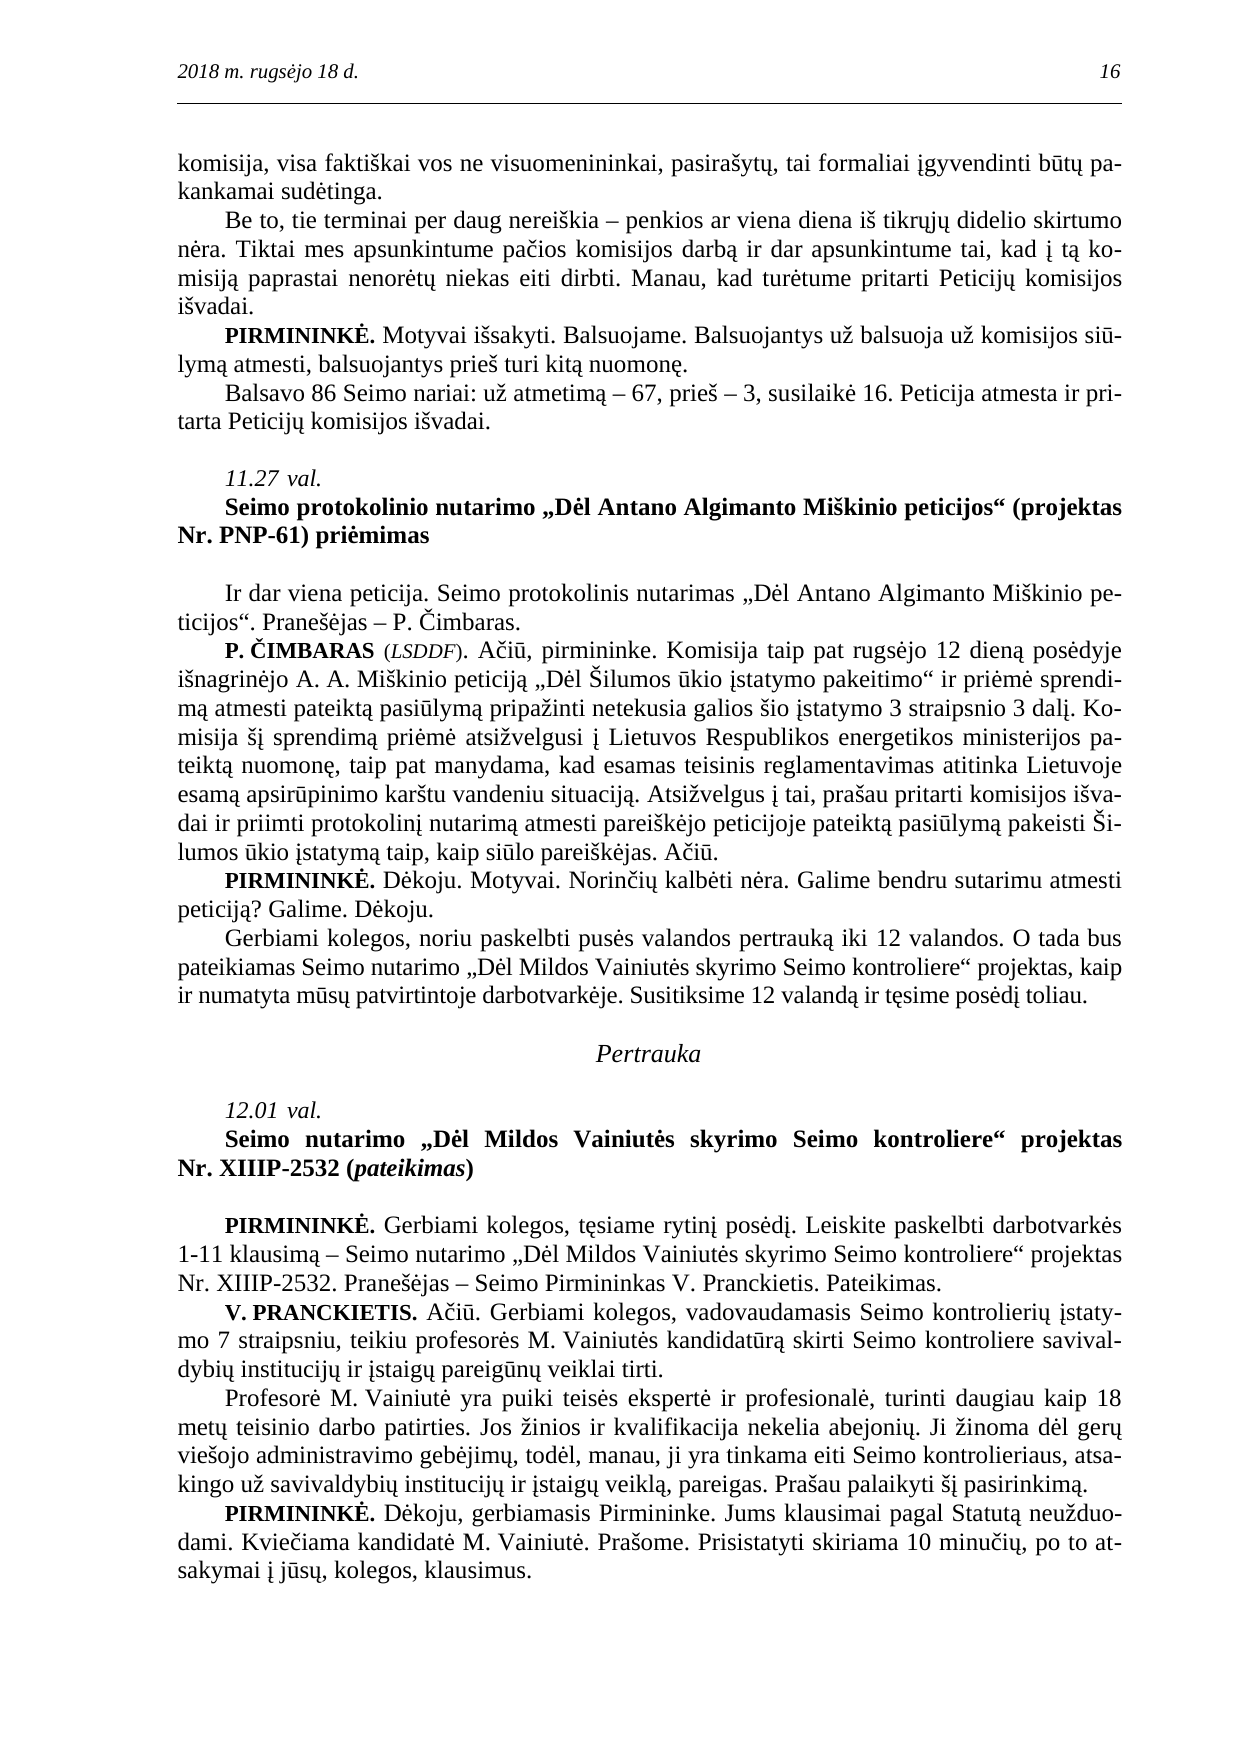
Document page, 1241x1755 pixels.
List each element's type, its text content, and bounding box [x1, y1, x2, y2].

text Bal­sa­vo 86 Sei­mo na­riai: už at­me­ti­mą – 67, prieš – 3, su­si­lai­kė 16. Pe­ti­ci­ja at­mes­ta ir pri­tar­ta Pe­ti­ci­jų ko­mi­si­jos iš­va­dai. [177, 378, 1122, 435]
text Be to, tie ter­mi­nai per daug ne­reiš­kia – pen­kios ar vie­na die­na iš tik­rų­jų di­de­lio skir­tu­mo nė­ra. Tik­tai mes ap­sun­kin­tu­me pa­čios ko­mi­si­jos dar­bą ir dar ap­sun­kin­tu­me tai, kad į tą ko­misi­ją pa­pras­tai ne­no­rė­tų nie­kas ei­ti dirb­ti. Ma­nau, kad tu­rė­tu­me pri­tar­ti Pe­ti­ci­jų ko­mi­si­jos išva­dai. [177, 205, 1122, 320]
text PIRMININKĖ. Ger­bia­mi ko­le­gos, tę­sia­me ry­ti­nį po­sė­dį. Leis­ki­te pa­skelb­ti dar­bo­tvarkės 1-11 klau­si­mą – Sei­mo nu­ta­ri­mo „Dėl Mil­dos Vai­niu­tės sky­ri­mo Sei­mo kon­tro­lie­re“ pro­jek­tas Nr. XIIIP-2532. Pra­ne­šė­jas – Sei­mo Pir­mi­nin­kas V. Pranc­kie­tis. Pa­tei­ki­mas. [177, 1210, 1122, 1297]
text PIRMININKĖ. Dė­ko­ju, ger­bia­ma­sis Pir­mi­nin­ke. Jums klau­si­mai pa­gal Sta­tu­tą ne­už­duo­da­mi. Kvie­čia­ma kan­di­da­tė M. Vai­niu­tė. Pra­šo­me. Pri­sis­ta­ty­ti ski­ria­ma 10 mi­nu­čių, po to at­sa­ky­mai į jū­sų, ko­le­gos, klau­si­mus. [177, 1498, 1122, 1584]
text Per­trau­ka [177, 1038, 1122, 1068]
text 11.27 val. [224, 464, 1122, 492]
text V. PRANCKIETIS. Ačiū. Ger­bia­mi ko­le­gos, va­do­vau­da­ma­sis Sei­mo kon­tro­lie­rių įsta­ty­mo 7 straips­niu, tei­kiu pro­fe­so­rės M. Vai­niu­tės kan­di­da­tū­rą skir­ti Sei­mo kon­tro­lie­re sa­vi­val­dy­bių ins­ti­tu­ci­jų ir įstai­gų pa­rei­gū­nų veik­lai tir­ti. [177, 1297, 1122, 1383]
text PIRMININKĖ. Dė­ko­ju. Mo­ty­vai. No­rin­čių kal­bė­ti nė­ra. Ga­li­me ben­dru su­ta­ri­mu at­mes­ti pe­ti­ci­ją? Ga­li­me. Dė­ko­ju. [177, 865, 1122, 923]
text Pro­fe­so­rė M. Vai­niu­tė yra pui­ki tei­sės eks­per­tė ir pro­fe­sio­na­lė, tu­rin­ti dau­giau kaip 18 me­tų tei­si­nio dar­bo pa­tir­ties. Jos ži­nios ir kva­li­fi­ka­ci­ja ne­ke­lia abe­jo­nių. Ji ži­no­ma dėl ge­rų vie­šo­jo ad­mi­nist­ra­vi­mo ge­bė­ji­mų, to­dėl, ma­nau, ji yra tin­ka­ma ei­ti Sei­mo kon­tro­lie­riaus, at­sa­kin­go už sa­vi­val­dy­bių ins­ti­tu­ci­jų ir įstai­gų veik­lą, pa­rei­gas. Pra­šau pa­lai­ky­ti šį pa­si­rin­ki­mą. [177, 1383, 1122, 1498]
text Sei­mo pro­to­ko­li­nio nu­ta­ri­mo „Dėl An­ta­no Al­gi­man­to Miš­ki­nio pe­ti­ci­jos“ (pro­jek­tas Nr. PNP-61) pri­ėmi­mas [177, 492, 1122, 549]
text Ger­bia­mi ko­le­gos, no­riu pa­skelb­ti pu­sės va­lan­dos per­trau­ką iki 12 va­lan­dos. O ta­da bus pa­tei­ki­amas Sei­mo nu­ta­ri­mo „Dėl Mil­dos Vai­niu­tės sky­ri­mo Sei­mo kon­tro­lie­re“ pro­jek­tas, kaip ir nu­ma­ty­ta mū­sų pa­tvir­tin­to­je dar­bo­tvarkėje. Su­si­tik­si­me 12 va­lan­dą ir tę­si­me po­sė­dį to­liau. [177, 923, 1122, 1009]
text ko­mi­si­ja, vi­sa fak­tiš­kai vos ne vi­suo­me­ni­nin­kai, pa­si­ra­šy­tų, tai for­ma­liai įgy­ven­din­ti bū­tų pa­kan­ka­mai su­dė­tin­ga. [177, 148, 1122, 205]
text P. ČIMBARAS (LSDDF). Ačiū, pir­mi­nin­ke. Ko­mi­si­ja taip pat rug­sė­jo 12 die­ną po­sė­dy­je iš­nag­ri­nė­jo A. A. Miš­ki­nio pe­ti­ci­ją „Dėl Ši­lu­mos ūkio įsta­ty­mo pa­kei­ti­mo“ ir pri­ėmė spren­di­mą at­mes­ti pa­teik­tą pa­siū­ly­mą pri­pa­žin­ti ne­te­ku­sia ga­lios šio įsta­ty­mo 3 straips­nio 3 da­lį. Ko­mi­si­ja šį spren­di­mą pri­ėmė at­si­žvel­gu­si į Lie­tu­vos Res­pub­li­kos ener­ge­ti­kos mi­nis­te­ri­jos pa­teik­tą nuo­mo­nę, taip pat ma­ny­da­ma, kad esa­mas tei­si­nis reg­la­men­ta­vi­mas ati­tin­ka Lie­tu­vo­je esa­mą ap­si­rū­pi­ni­mo karš­tu van­de­niu si­tu­a­ci­ją. At­si­žvel­gus į tai, pra­šau pri­tar­ti ko­mi­si­jos iš­va­dai ir pri­im­ti pro­to­ko­li­nį nu­ta­ri­mą at­mes­ti pa­reiš­kė­jo pe­ti­ci­jo­je pa­teik­tą pa­siū­ly­mą pa­keis­ti Ši­lu­mos ūkio įsta­ty­mą taip, kaip siū­lo pa­reiš­kė­jas. Ačiū. [177, 635, 1122, 865]
text Ir dar vie­na pe­ti­ci­ja. Sei­mo pro­to­ko­li­nis nu­ta­ri­mas „Dėl An­ta­no Al­gi­man­to Miš­ki­nio pe­ti­ci­jos“. Pra­ne­šė­jas – P. Čim­ba­ras. [177, 578, 1122, 635]
text Sei­mo nu­ta­ri­mo „Dėl Mil­dos Vai­niu­tės sky­ri­mo Sei­mo kon­tro­lie­re“ pro­jek­tas Nr. XIIIP-2532 (pa­tei­ki­mas) [177, 1124, 1122, 1182]
text PIRMININKĖ. Mo­ty­vai iš­sa­ky­ti. Bal­suo­ja­me. Bal­suo­jan­tys už bal­suo­ja už ko­mi­si­jos siū­ly­mą at­mes­ti, bal­suo­jan­tys prieš tu­ri ki­tą nuo­mo­nę. [177, 320, 1122, 378]
text 12.01 val. [224, 1097, 1122, 1124]
